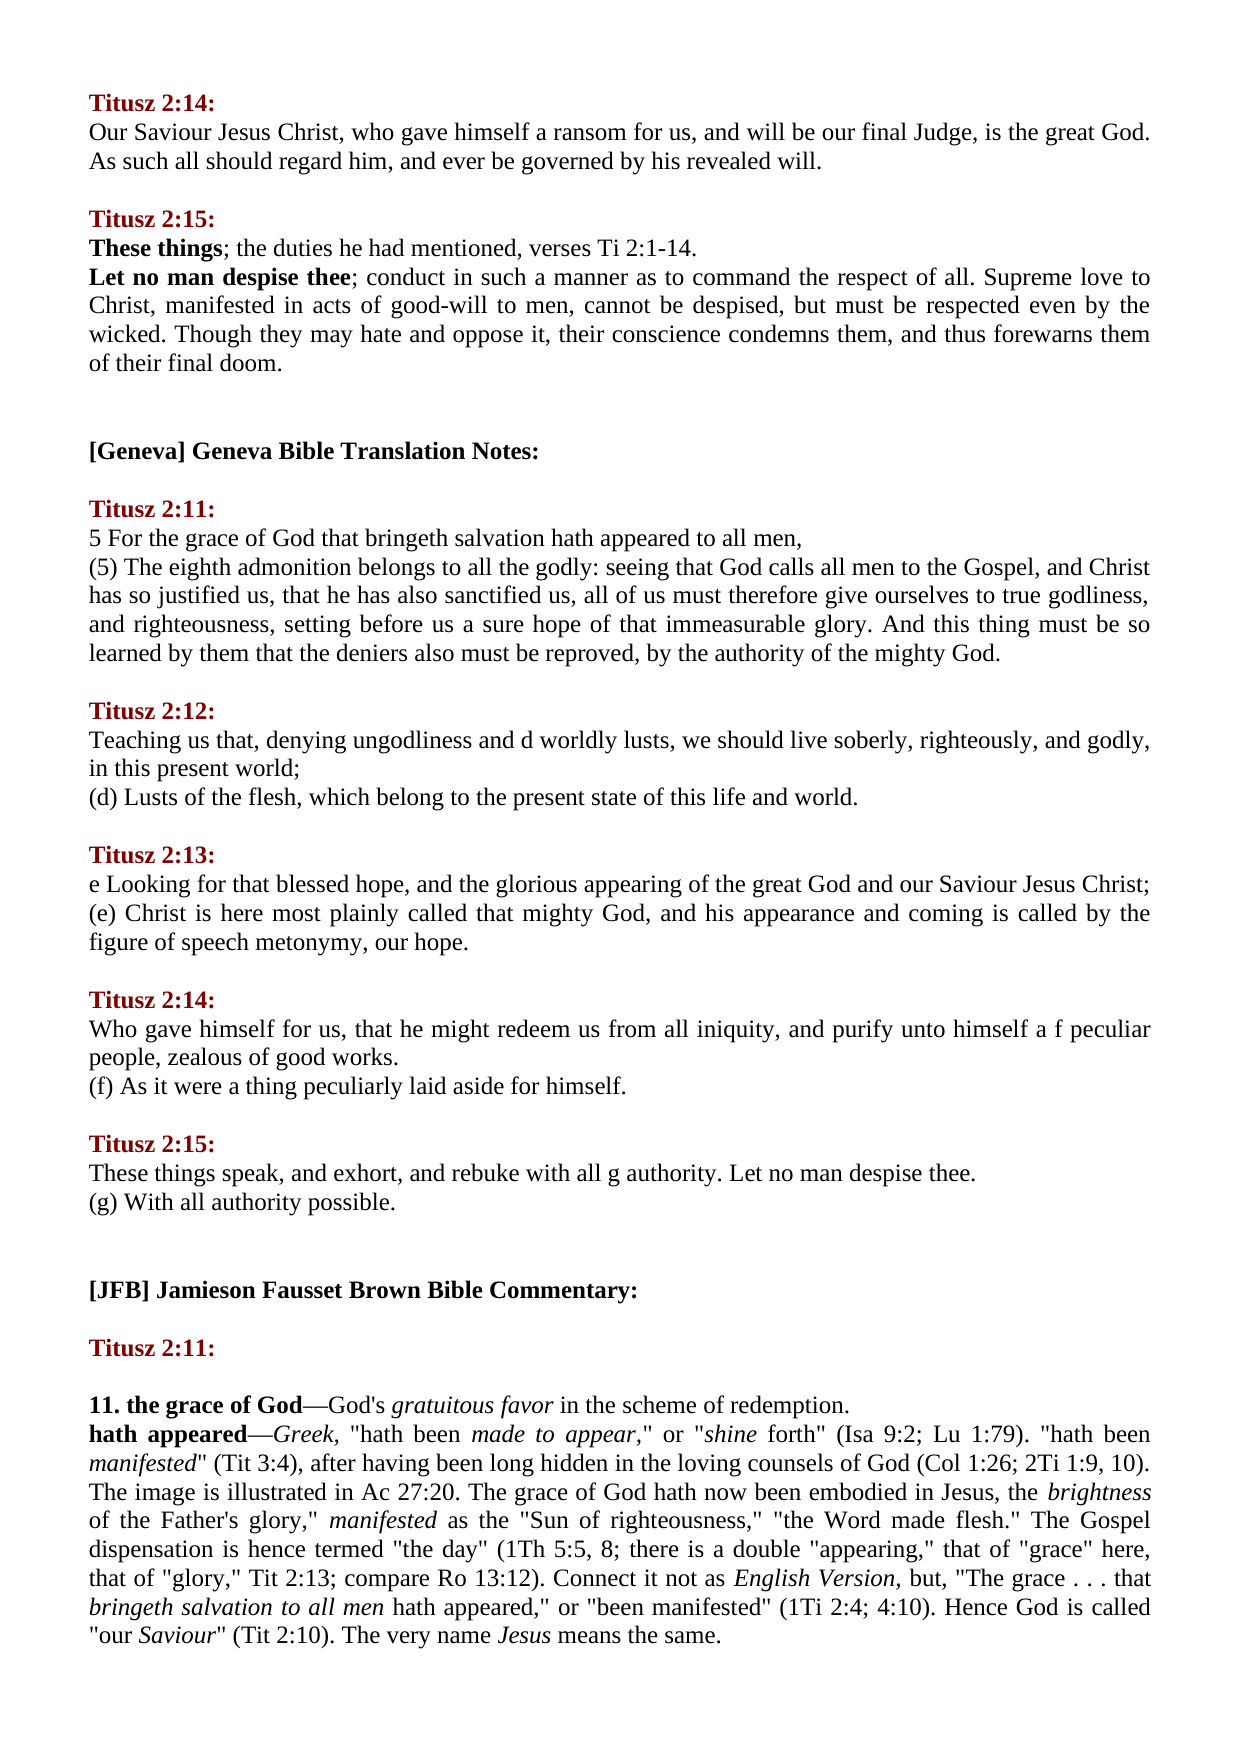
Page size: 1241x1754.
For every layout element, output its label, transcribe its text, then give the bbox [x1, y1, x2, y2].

text Titusz 2:14: [88, 88, 1152, 117]
text [Geneva] Geneva Bible Translation Notes: [88, 436, 1152, 464]
text Titusz 2:14: [88, 985, 1152, 1014]
text Titusz 2:15: [88, 1129, 1152, 1158]
text Who gave himself for us, that he might redeem us from all iniquity, and purify unto himself a f peculiar people, zealous of good works. (f) As it were a thing peculiarly laid aside for himself. [88, 1014, 1152, 1100]
text [JFB] Jamieson Fausset Brown Bible Commentary: [88, 1275, 1152, 1303]
text e Looking for that blessed hope, and the glorious appearing of the great God and our Saviour Jesus Christ; (e) Christ is here most plainly called that mighty God, and his appearance and coming is called by the figure of speech metonymy, our hope. [88, 869, 1152, 956]
text Titusz 2:11: [88, 494, 1152, 523]
text Titusz 2:12: [88, 696, 1152, 725]
text Our Saviour Jesus Christ, who gave himself a ransom for us, and will be our final Judge, is the great God. As such all should regard him, and ever be governed by his revealed will. [88, 117, 1152, 175]
text These things speak, and exhort, and rebuke with all g authority. Let no man despise thee. (g) With all authority possible. [88, 1158, 1152, 1216]
text 5 For the grace of God that bringeth salvation hath appeared to all men, (5) The eighth admonition belongs to all the godly: seeing that God calls all men to the Gospel, and Christ has so justified us, that he has also sanctified us, all of us must therefore give ourselves to true godliness, and righteousness, setting before us a sure hope of that immeasurable glory. And this thing must be so learned by them that the deniers also must be reproved, by the authority of the mighty God. [88, 523, 1152, 667]
text Teaching us that, denying ungodliness and d worldly lusts, we should live soberly, righteously, and godly, in this present world; (d) Lusts of the flesh, which belong to the present state of this life and world. [88, 725, 1152, 811]
text Titusz 2:11: [88, 1333, 1152, 1362]
text 11. the grace of God—God's gratuitous favor in the scheme of redemption. hath appeared—Greek, "hath been made to appear," or "shine forth" (Isa 9:2; Lu 1:79). "hath been manifested" (Tit 3:4), after having been long hidden in the loving counsels of God (Col 1:26; 2Ti 1:9, 10). The image is illustrated in Ac 27:20. The grace of God hath now been embodied in Jesus, the brightness of the Father's glory," manifested as the "Sun of righteousness," "the Word made flesh." The Gospel dispensation is hence termed "the day" (1Th 5:5, 8; there is a double "appearing," that of "grace" here, that of "glory," Tit 2:13; compare Ro 13:12). Connect it not as English Version, but, "The grace . . . that bringeth salvation to all men hath appeared," or "been manifested" (1Ti 2:4; 4:10). Hence God is called "our Saviour" (Tit 2:10). The very name Jesus means the same. [88, 1391, 1152, 1649]
text These things; the duties he had mentioned, verses Ti 2:1-14. Let no man despise thee; conduct in such a manner as to command the respect of all. Supreme love to Christ, manifested in acts of good-will to men, cannot be despised, but must be respected even by the wicked. Though they may hate and oppose it, their conscience condemns them, and thus forewarns them of their final doom. [88, 233, 1152, 377]
text Titusz 2:15: [88, 204, 1152, 233]
text Titusz 2:13: [88, 841, 1152, 869]
